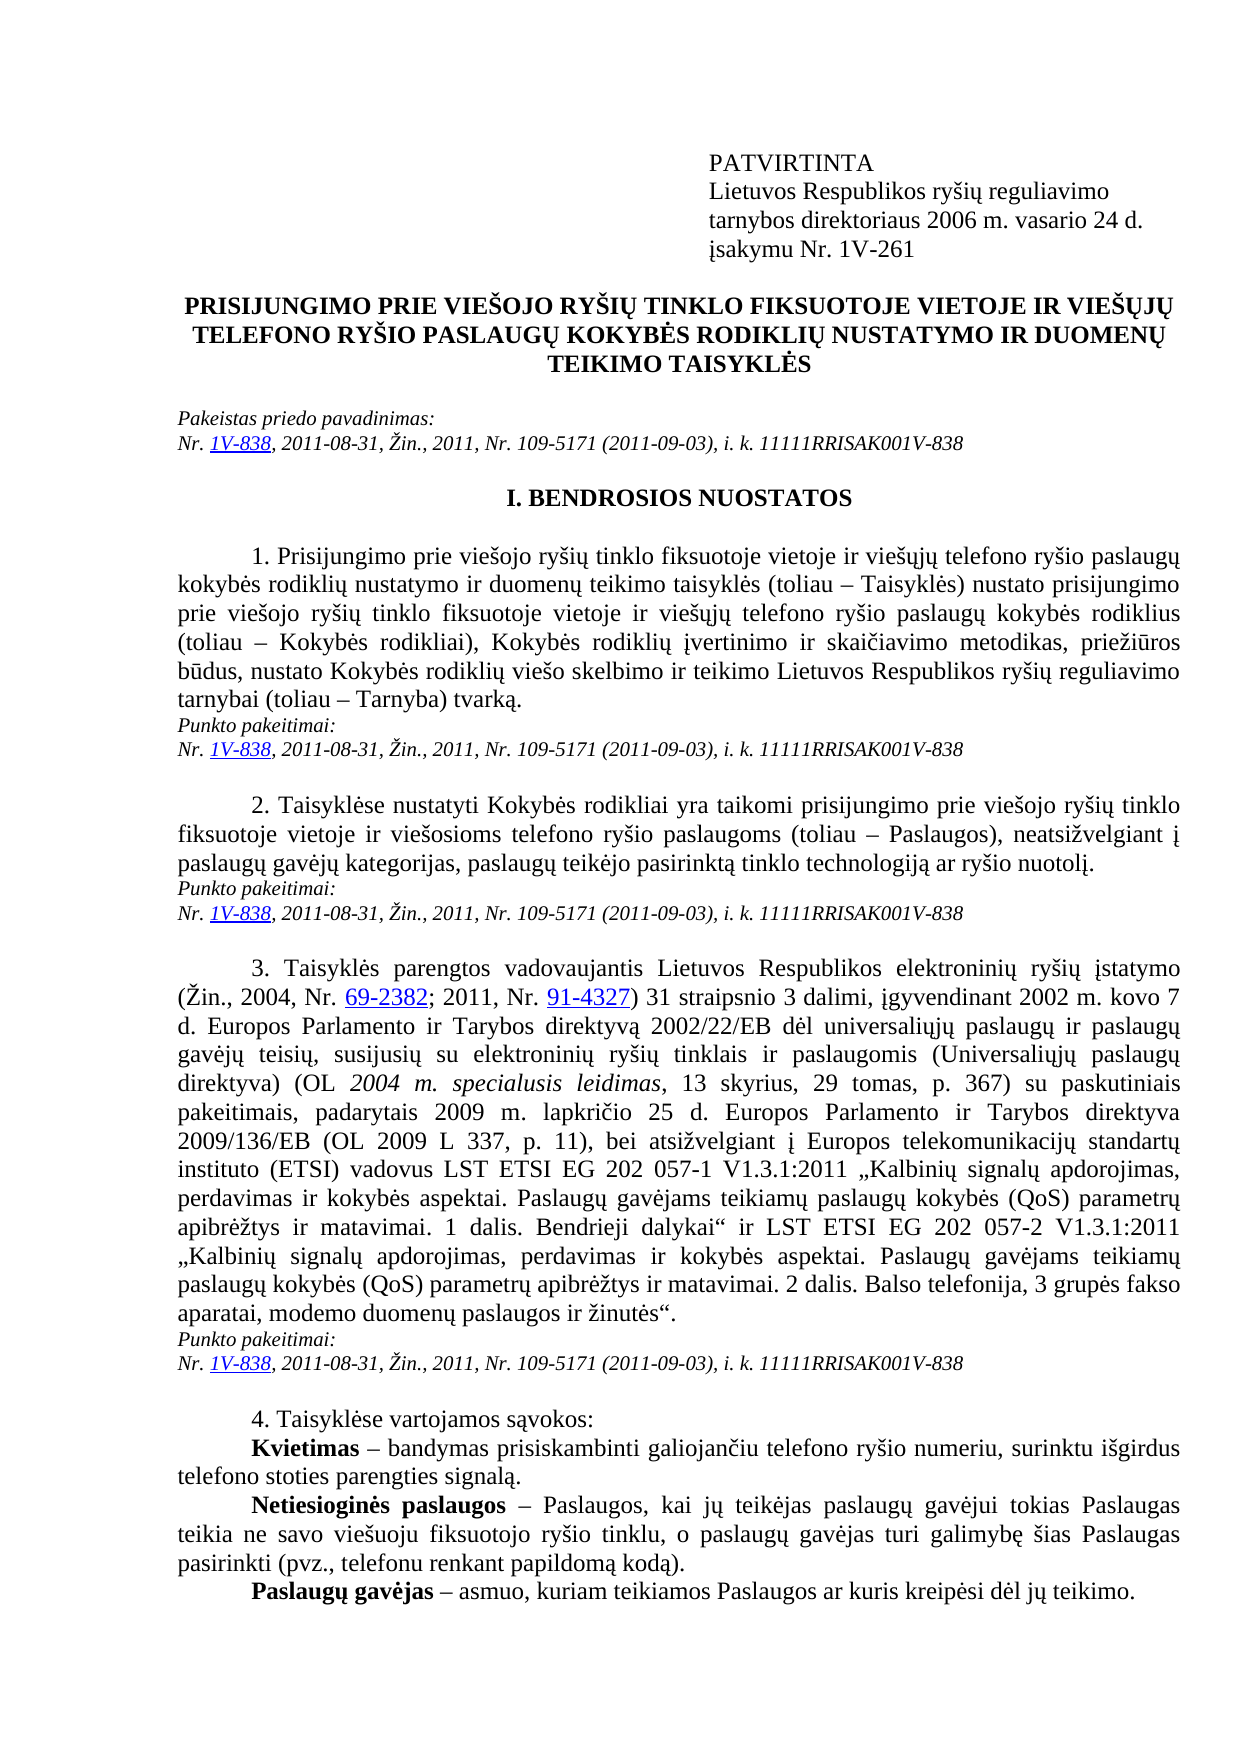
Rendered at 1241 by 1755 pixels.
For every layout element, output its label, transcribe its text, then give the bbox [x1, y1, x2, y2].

text Punkto pakeitimai: [177, 713, 1181, 737]
text Nr. 1V-838, 2011-08-31, Žin., 2011, Nr. 109-5171 (2011-09-03), i. k. 11111RRISAK001V-838 [177, 900, 1181, 924]
text Nr. 1V-838, 2011-08-31, Žin., 2011, Nr. 109-5171 (2011-09-03), i. k. 11111RRISAK001V-838 [177, 430, 1181, 454]
text įsakymu Nr. 1V-261 [177, 234, 1181, 263]
text Lietuvos Respublikos ryšių reguliavimo [177, 176, 1181, 205]
text Netiesioginės paslaugos – Paslaugos, kai jų teikėjas paslaugų gavėjui tokias Paslaugas teikia ne savo viešuoju fiksuotojo ryšio tinklu, o paslaugų gavėjas turi galimybę šias Paslaugas pasirinkti (pvz., telefonu renkant papildomą kodą). [177, 1490, 1181, 1576]
text Kvietimas – bandymas prisiskambinti galiojančiu telefono ryšio numeriu, surinktu išgirdus telefono stoties parengties signalą. [177, 1433, 1181, 1490]
text Punkto pakeitimai: [177, 876, 1181, 900]
text tarnybos direktoriaus 2006 m. vasario 24 d. [177, 205, 1181, 234]
text 3. Taisyklės parengtos vadovaujantis Lietuvos Respublikos elektroninių ryšių įstatymo (Žin., 2004, Nr. 69-2382; 2011, Nr. 91-4327) 31 straipsnio 3 dalimi, įgyvendinant 2002 m. kovo 7 d. Europos Parlamento ir Tarybos direktyvą 2002/22/EB dėl universaliųjų paslaugų ir paslaugų gavėjų teisių, susijusių su elektroninių ryšių tinklais ir paslaugomis (Universaliųjų paslaugų direktyva) (OL 2004 m. specialusis leidimas, 13 skyrius, 29 tomas, p. 367) su paskutiniais pakeitimais, padarytais 2009 m. lapkričio 25 d. Europos Parlamento ir Tarybos direktyva 2009/136/EB (OL 2009 L 337, p. 11), bei atsižvelgiant į Europos telekomunikacijų standartų instituto (ETSI) vadovus LST ETSI EG 202 057-1 V1.3.1:2011 „Kalbinių signalų apdorojimas, perdavimas ir kokybės aspektai. Paslaugų gavėjams teikiamų paslaugų kokybės (QoS) parametrų apibrėžtys ir matavimai. 1 dalis. Bendrieji dalykai“ ir LST ETSI EG 202 057-2 V1.3.1:2011 „Kalbinių signalų apdorojimas, perdavimas ir kokybės aspektai. Paslaugų gavėjams teikiamų paslaugų kokybės (QoS) parametrų apibrėžtys ir matavimai. 2 dalis. Balso telefonija, 3 grupės fakso aparatai, modemo duomenų paslaugos ir žinutės“. [177, 953, 1181, 1327]
text Punkto pakeitimai: [177, 1327, 1181, 1351]
text Nr. 1V-838, 2011-08-31, Žin., 2011, Nr. 109-5171 (2011-09-03), i. k. 11111RRISAK001V-838 [177, 1351, 1181, 1375]
text 2. Taisyklėse nustatyti Kokybės rodikliai yra taikomi prisijungimo prie viešojo ryšių tinklo fiksuotoje vietoje ir viešosioms telefono ryšio paslaugoms (toliau – Paslaugos), neatsižvelgiant į paslaugų gavėjų kategorijas, paslaugų teikėjo pasirinktą tinklo technologiją ar ryšio nuotolį. [177, 790, 1181, 876]
text 4. Taisyklėse vartojamos sąvokos: [177, 1404, 1181, 1433]
text PATVIRTINTA [702, 148, 1181, 176]
text PRISIJUNGIMO PRIE VIEŠOJO RYŠIŲ TINKLO FIKSUOTOJE VIETOJE IR VIEŠŲJŲ TELEFONO RYŠIO PASLAUGŲ KOKYBĖS RODIKLIŲ NUSTATYMO IR DUOMENŲ TEIKIMO TAISYKLĖS [177, 291, 1181, 378]
text I. BENDROSIOS NUOSTATOS [177, 483, 1181, 512]
text Nr. 1V-838, 2011-08-31, Žin., 2011, Nr. 109-5171 (2011-09-03), i. k. 11111RRISAK001V-838 [177, 737, 1181, 761]
text 1. Prisijungimo prie viešojo ryšių tinklo fiksuotoje vietoje ir viešųjų telefono ryšio paslaugų kokybės rodiklių nustatymo ir duomenų teikimo taisyklės (toliau – Taisyklės) nustato prisijungimo prie viešojo ryšių tinklo fiksuotoje vietoje ir viešųjų telefono ryšio paslaugų kokybės rodiklius (toliau – Kokybės rodikliai), Kokybės rodiklių įvertinimo ir skaičiavimo metodikas, priežiūros būdus, nustato Kokybės rodiklių viešo skelbimo ir teikimo Lietuvos Respublikos ryšių reguliavimo tarnybai (toliau – Tarnyba) tvarką. [177, 541, 1181, 713]
text Pakeistas priedo pavadinimas: [177, 406, 1181, 430]
text Paslaugų gavėjas – asmuo, kuriam teikiamos Paslaugos ar kuris kreipėsi dėl jų teikimo. [177, 1576, 1181, 1605]
